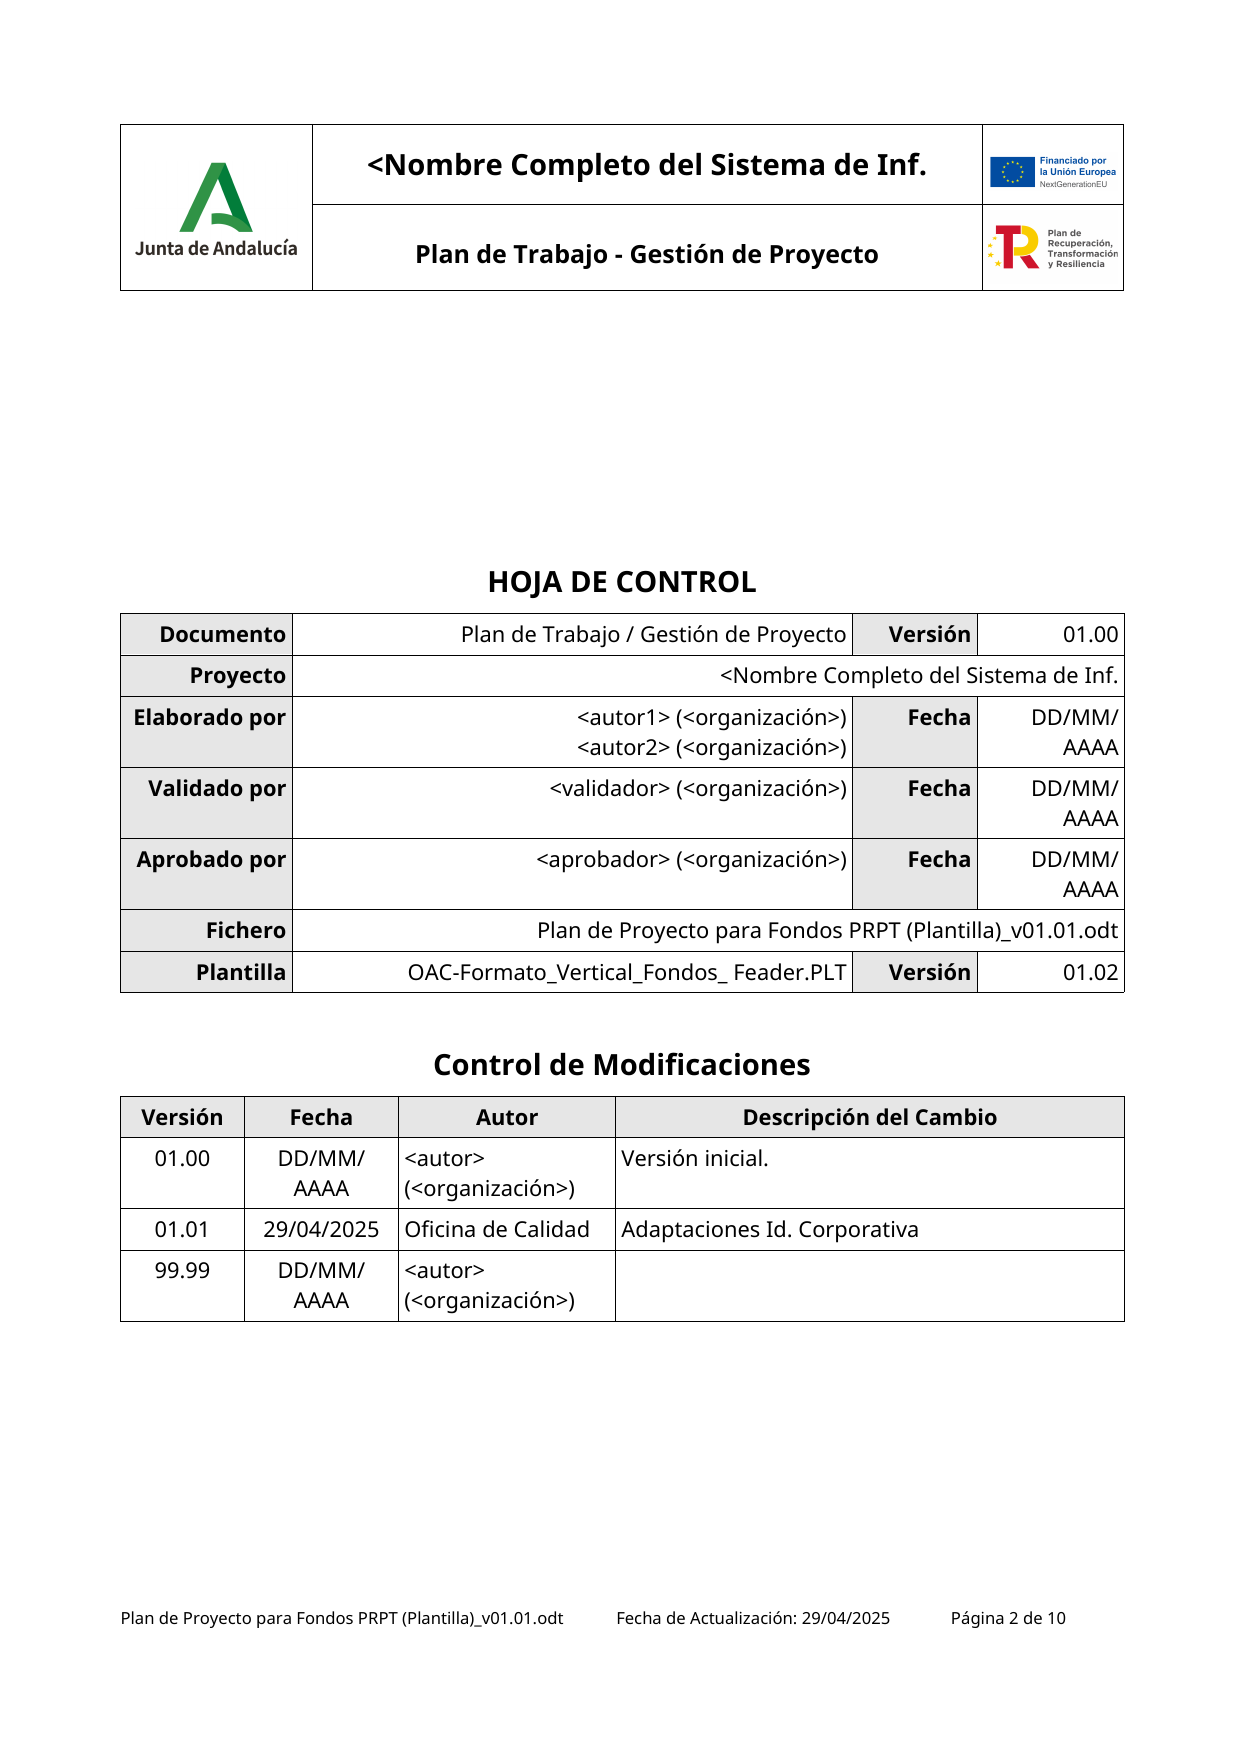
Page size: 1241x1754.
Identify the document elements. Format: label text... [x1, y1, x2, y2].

table_cell 99.99 [121, 1251, 244, 1321]
picture [987, 210, 1118, 284]
table_cell Versión [853, 952, 977, 992]
table_cell DD/MM/AAAA [978, 768, 1124, 838]
table_cell <aprobador> (<organización>) [293, 839, 852, 909]
table_cell Aprobado por [121, 839, 292, 909]
table_cell Plan de Proyecto para Fondos PRPT (Plantilla)_v01.01.odt [293, 910, 1124, 951]
table_header Versión [853, 614, 977, 654]
table_cell Plantilla [121, 952, 292, 992]
subtitle HOJA DE CONTROL [120, 562, 1123, 601]
table_header Documento [121, 614, 292, 654]
table_cell DD/MM/AAAA [978, 697, 1124, 767]
picture [987, 152, 1118, 191]
table_cell Oficina de Calidad [399, 1209, 615, 1249]
table_header Fecha [245, 1097, 398, 1137]
table_header 01.00 [978, 614, 1124, 654]
subtitle Control de Modificaciones [120, 1044, 1123, 1084]
table_cell [616, 1251, 1124, 1321]
table_cell Fecha [853, 697, 977, 767]
table_cell Elaborado por [121, 697, 292, 767]
table_cell <autor> (<organización>) [399, 1251, 615, 1321]
table_cell Fecha [853, 839, 977, 909]
table_cell DD/MM/AAAA [245, 1251, 398, 1321]
table_cell Proyecto [121, 656, 292, 696]
table_cell <autor> (<organización>) [399, 1138, 615, 1208]
table_cell 01.01 [121, 1209, 244, 1249]
table_cell Fichero [121, 910, 292, 951]
table_cell <autor1> (<organización>) <autor2> (<organización>) [293, 697, 852, 767]
table_header Plan de Trabajo / Gestión de Proyecto [293, 614, 852, 654]
table_cell <validador> (<organización>) [293, 768, 852, 838]
table_cell Fecha [853, 768, 977, 838]
table_cell 01.02 [978, 952, 1124, 992]
table_header Versión [121, 1097, 244, 1137]
picture [134, 161, 298, 257]
table_cell OAC-Formato_Vertical_Fondos_ Feader.PLT [293, 952, 852, 992]
table_header Descripción del Cambio [616, 1097, 1124, 1137]
table_cell 01.00 [121, 1138, 244, 1208]
table_cell DD/MM/AAAA [978, 839, 1124, 909]
table_cell <Nombre Completo del Sistema de Inf. [293, 656, 1124, 696]
table_cell Validado por [121, 768, 292, 838]
table_cell DD/MM/AAAA [245, 1138, 398, 1208]
table_cell 29/04/2025 [245, 1209, 398, 1249]
table_cell Adaptaciones Id. Corporativa [616, 1209, 1124, 1249]
table_header Autor [399, 1097, 615, 1137]
table_cell Versión inicial. [616, 1138, 1124, 1208]
